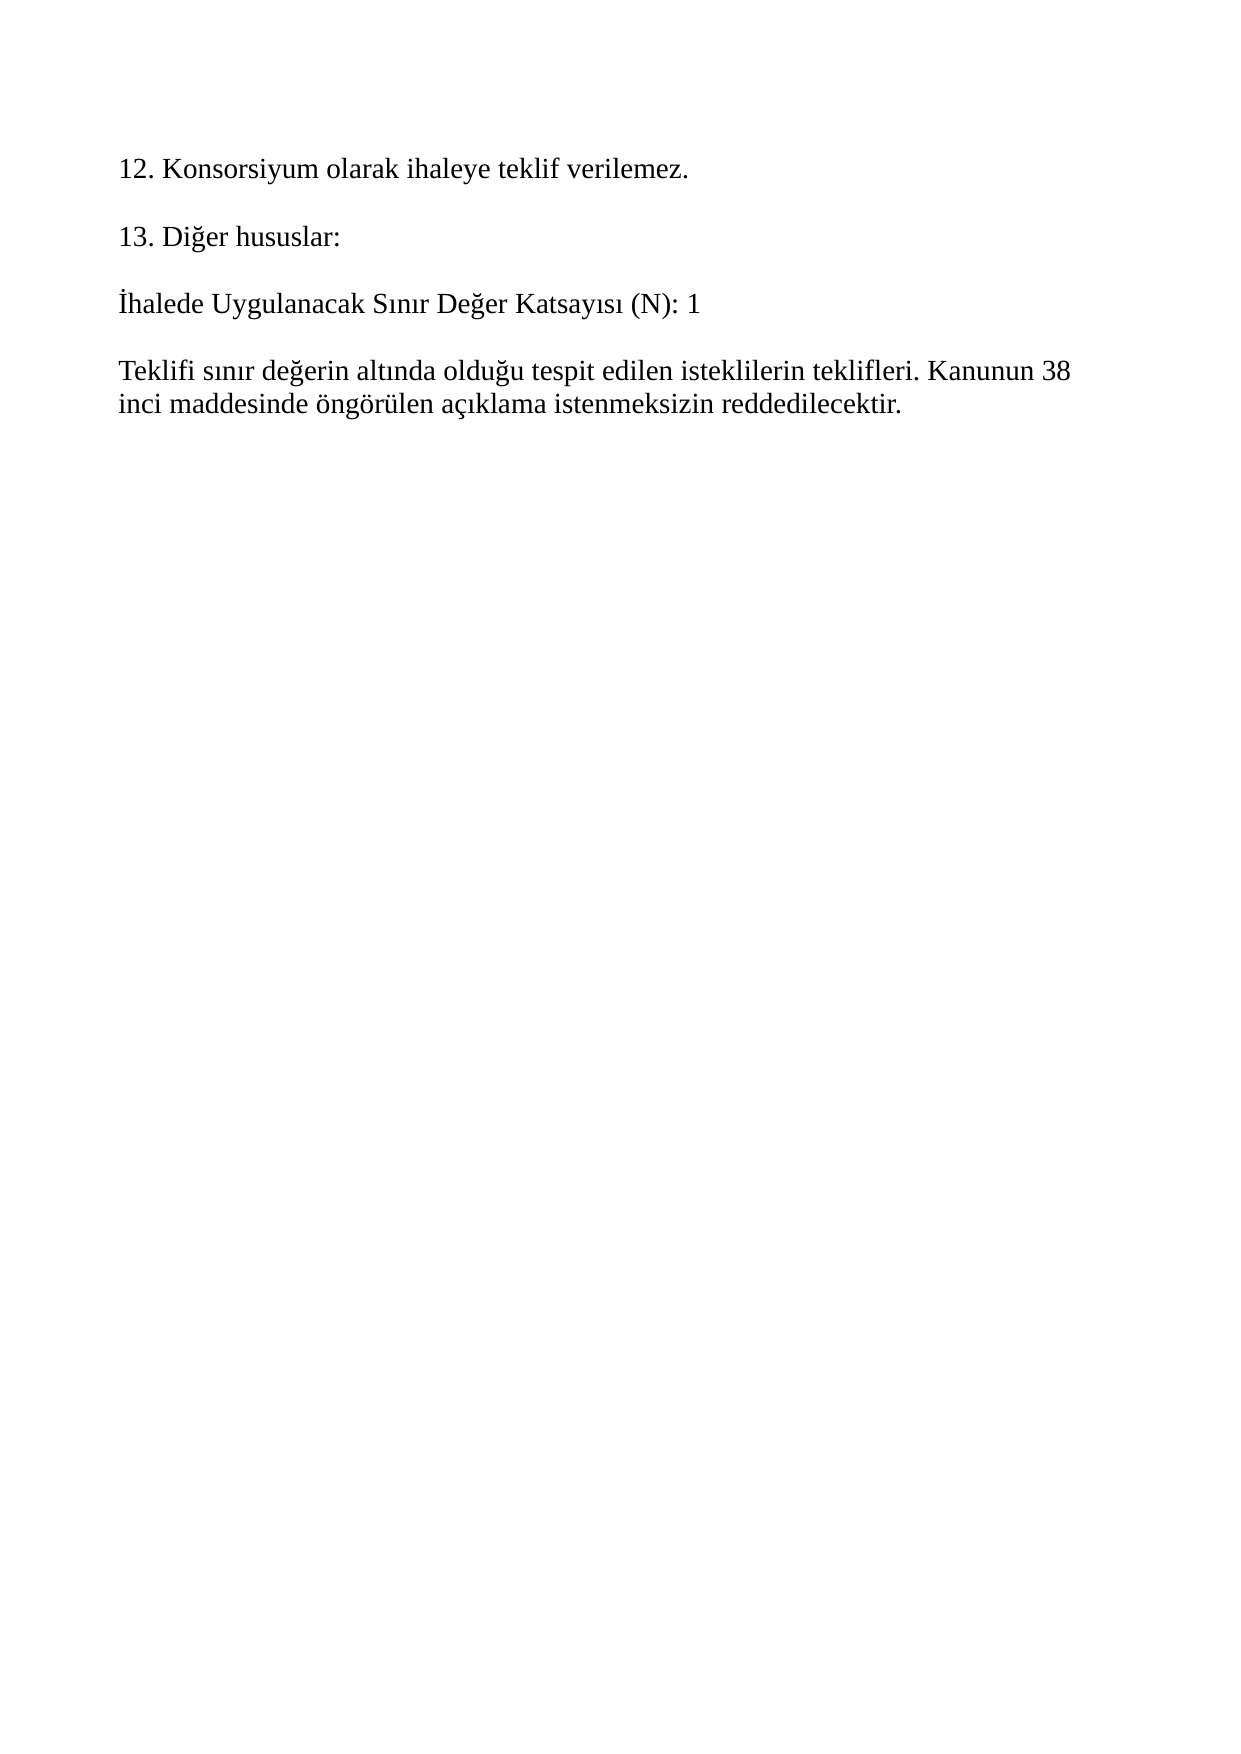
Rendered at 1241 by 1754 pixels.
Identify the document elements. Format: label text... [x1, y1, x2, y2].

text Teklifi sınır değerin altında olduğu tespit edilen isteklilerin teklifleri. Kanunun 38 inci maddesinde öngörülen açıklama istenmeksizin reddedilecektir. [118, 353, 1122, 420]
text 13. Diğer hususlar: [118, 219, 1122, 252]
text İhalede Uygulanacak Sınır Değer Katsayısı (N): 1 [118, 286, 1122, 319]
text 12. Konsorsiyum olarak ihaleye teklif verilemez. [118, 152, 1122, 185]
